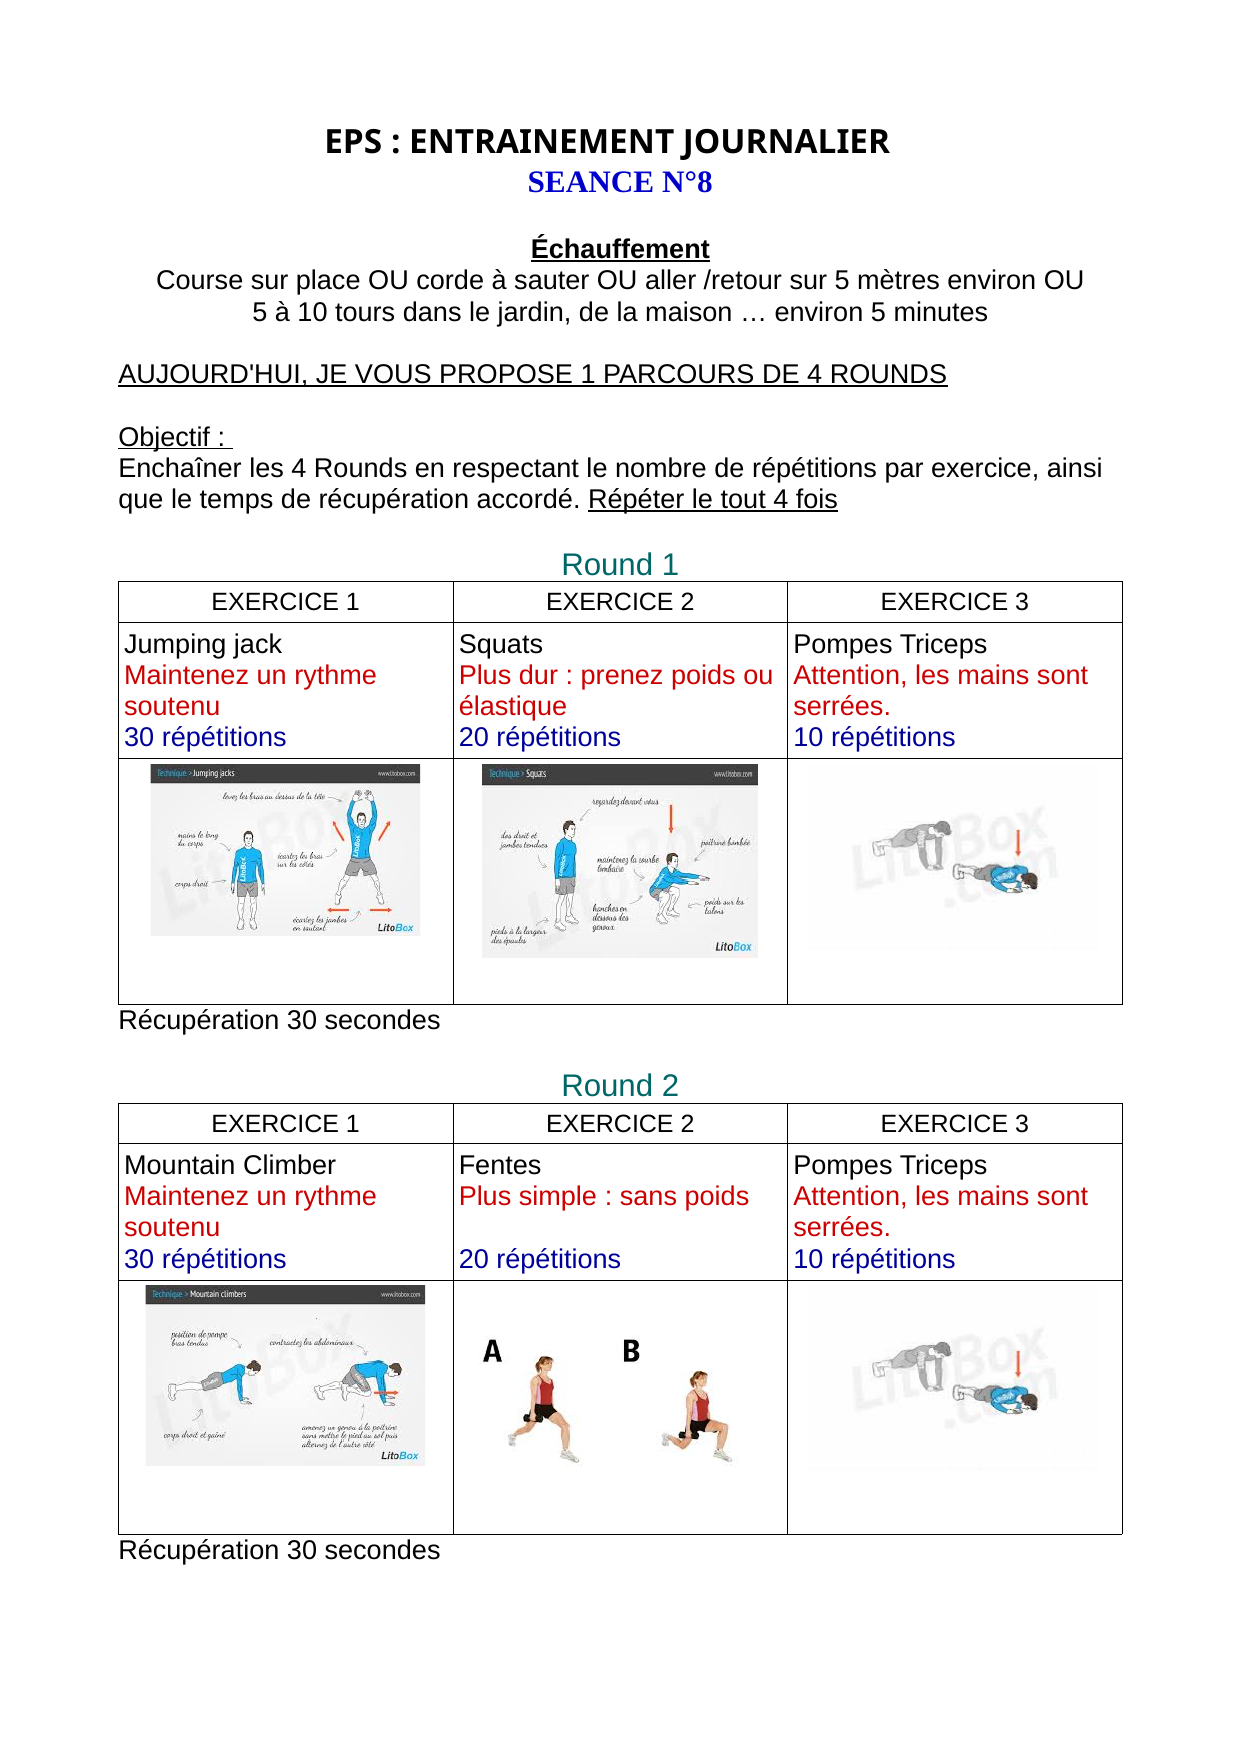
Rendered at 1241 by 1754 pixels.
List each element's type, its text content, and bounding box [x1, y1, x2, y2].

text Enchaîner les 4 Rounds en respectant le nombre de répétitions par exercice, ainsi que le temps de récupération accordé. Répéter le tout 4 fois [118, 452, 1122, 514]
text SEANCE N°8 [118, 163, 1122, 199]
table_cell Pompes Triceps Attention, les mains sont serrées. 10 répétitions [788, 1144, 1122, 1280]
text Objectif : [118, 421, 1122, 452]
table_cell [788, 1281, 1122, 1534]
table_header EXERCICE 1 [119, 1104, 453, 1143]
table_cell [119, 1281, 453, 1534]
table_header EXERCICE 3 [788, 1104, 1122, 1143]
table_header EXERCICE 2 [454, 582, 787, 622]
table_cell Squats Plus dur : prenez poids ou élastique 20 répétitions [454, 623, 787, 758]
table_cell [454, 759, 787, 1004]
table_cell Mountain Climber Maintenez un rythme soutenu 30 répétitions [119, 1144, 453, 1280]
table_cell Pompes Triceps Attention, les mains sont serrées. 10 répétitions [788, 623, 1122, 758]
table_cell [454, 1281, 787, 1534]
table_cell Fentes Plus simple : sans poids 20 répétitions [454, 1144, 787, 1280]
text Récupération 30 secondes [118, 1535, 1122, 1565]
table_header EXERCICE 1 [119, 582, 453, 622]
table_header EXERCICE 3 [788, 582, 1122, 622]
table_cell [119, 759, 453, 1004]
text Récupération 30 secondes [118, 1005, 1122, 1036]
text Course sur place OU corde à sauter OU aller /retour sur 5 mètres environ OU [118, 264, 1122, 296]
picture [482, 764, 758, 958]
text AUJOURD'HUI, JE VOUS PROPOSE 1 PARCOURS DE 4 ROUNDS [118, 358, 1122, 389]
picture [808, 764, 1102, 950]
picture [150, 764, 421, 936]
table_header EXERCICE 2 [454, 1104, 787, 1143]
picture [469, 1312, 771, 1468]
text 5 à 10 tours dans le jardin, de la maison … environ 5 minutes [118, 296, 1122, 327]
text Round 1 [118, 546, 1122, 581]
table_cell [788, 759, 1122, 1004]
text Échauffement [118, 233, 1122, 264]
text EPS : ENTRAINEMENT JOURNALIER [118, 118, 1122, 163]
table_cell Jumping jack Maintenez un rythme soutenu 30 répétitions [119, 623, 453, 758]
picture [808, 1285, 1102, 1471]
picture [145, 1285, 426, 1466]
text Round 2 [118, 1067, 1122, 1103]
